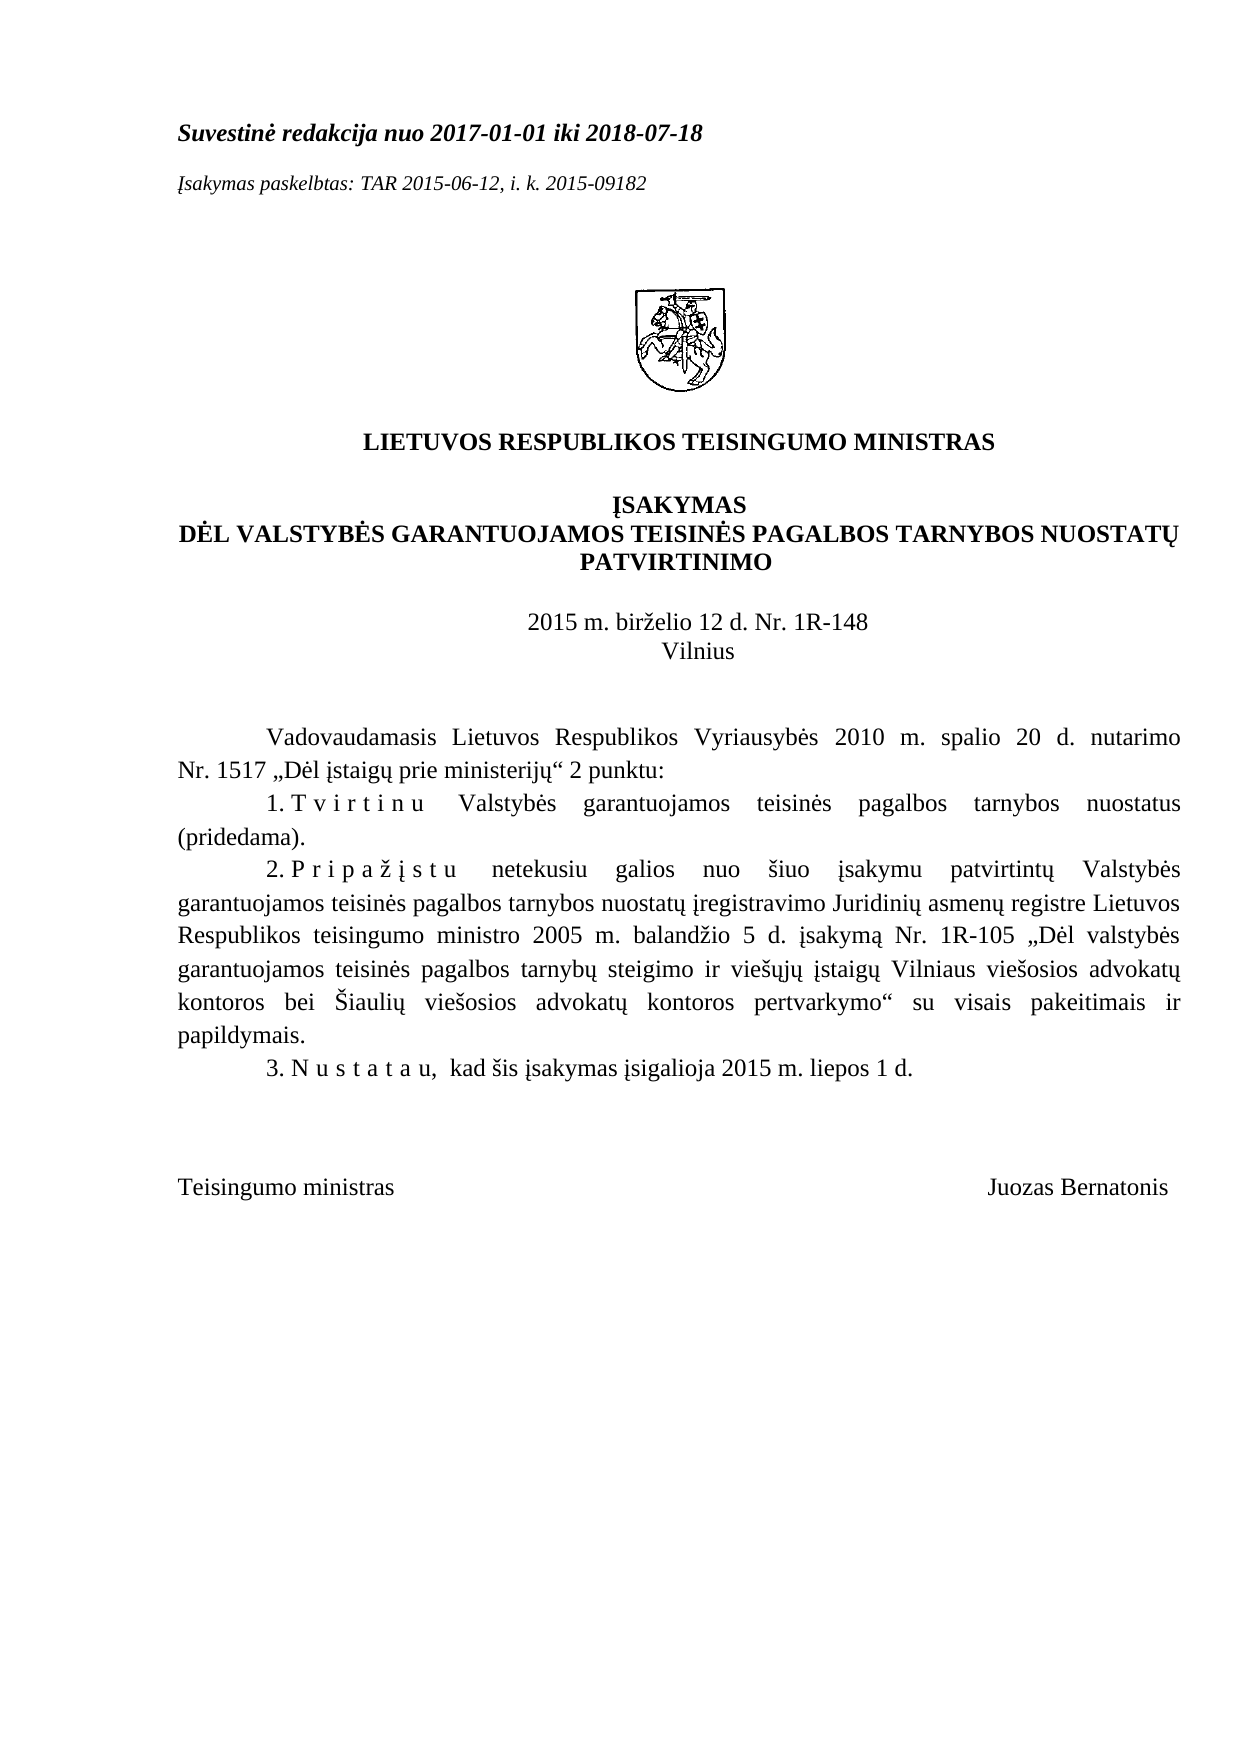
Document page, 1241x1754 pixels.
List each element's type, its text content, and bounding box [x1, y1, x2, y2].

text 2015 m. birželio 12 d. Nr. 1R-148 [177, 607, 1219, 636]
text Teisingumo ministras Juozas Bernatonis [177, 1172, 1219, 1201]
text DĖL VALSTYBĖS GARANTUOJAMOS TEISINĖS PAGALBOS TARNYBos nuostatų patvirtinimo [177, 519, 1181, 576]
text Vadovaudamasis Lietuvos Respublikos Vyriausybės 2010 m. spalio 20 d. nutarimo Nr. 1517 „Dėl įstaigų prie ministerijų“ 2 punktu: [177, 722, 1181, 784]
text Vilnius [177, 636, 1219, 665]
text 3. Nustatau, kad šis įsakymas įsigalioja 2015 m. liepos 1 d. [177, 1053, 1181, 1081]
text Suvestinė redakcija nuo 2017-01-01 iki 2018-07-18 [177, 118, 1181, 147]
text Įsakymas paskelbtas: TAR 2015-06-12, i. k. 2015-09182 [177, 171, 1181, 195]
text LIETUVOS RESPUBLIKOS TEISINGUMO MINISTRAS [177, 427, 1181, 456]
text 1. Tvirtinu Valstybės garantuojamos teisinės pagalbos tarnybos nuostatus (pridedama). [177, 788, 1181, 850]
text ĮSAKYMAS [177, 490, 1181, 519]
text 2. Pripažįstu netekusiu galios nuo šiuo įsakymu patvirtintų Valstybės garantuojamos teisinės pagalbos tarnybos nuostatų įregistravimo Juridinių asmenų registre Lietuvos Respublikos teisingumo ministro 2005 m. balandžio 5 d. įsakymą Nr. 1R-105 „Dėl valstybės garantuojamos teisinės pagalbos tarnybų steigimo ir viešųjų įstaigų Vilniaus viešosios advokatų kontoros bei Šiaulių viešosios advokatų kontoros pertvarkymo“ su visais pakeitimais ir papildymais. [177, 854, 1181, 1048]
